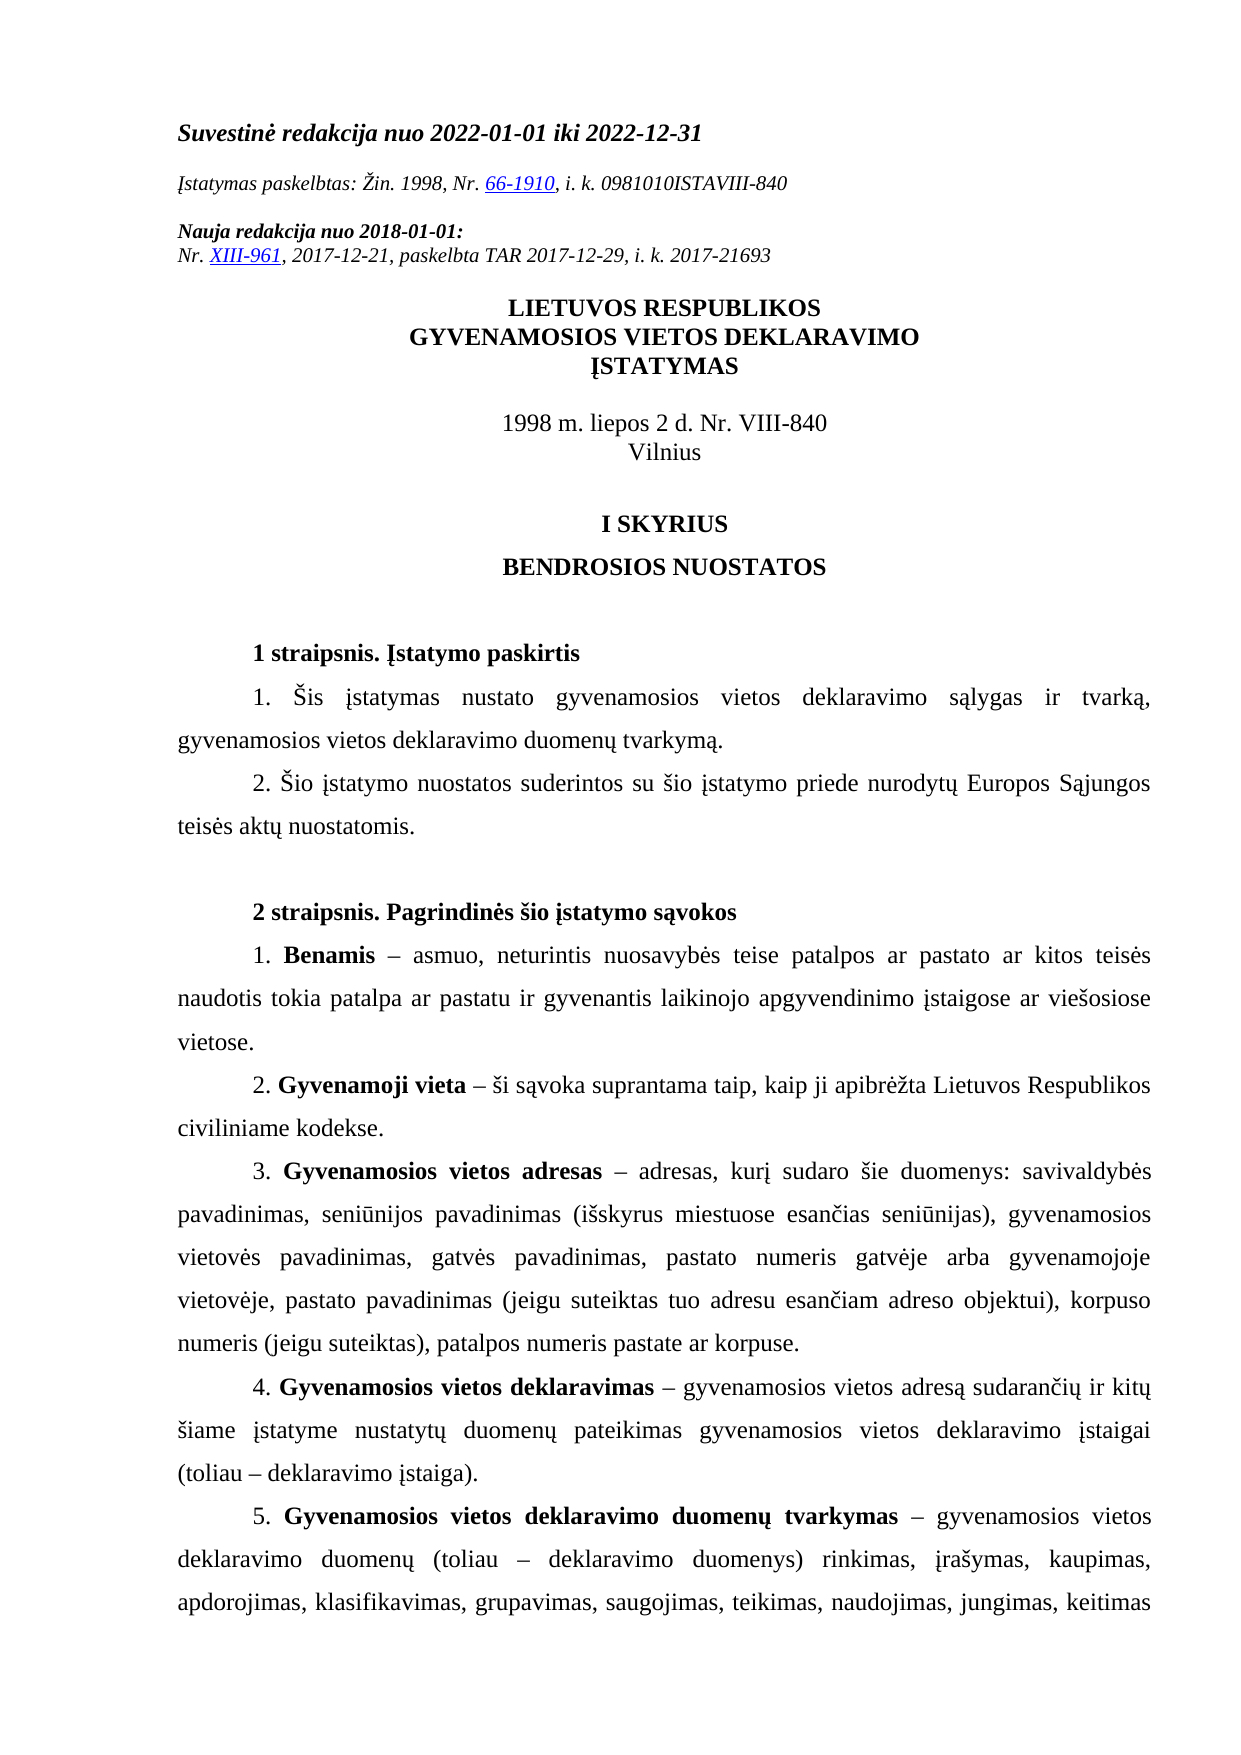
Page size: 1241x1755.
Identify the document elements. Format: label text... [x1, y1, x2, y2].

text 5. Gyvenamosios vietos deklaravimo duomenų tvarkymas – gyvenamosios vietos deklaravimo duomenų (toliau – deklaravimo duomenys) rinkimas, įrašymas, kaupimas, apdorojimas, klasifikavimas, grupavimas, saugojimas, teikimas, naudojimas, jungimas, keitimas [177, 1501, 1152, 1616]
text I SKYRIUS [177, 509, 1152, 538]
text 1. Benamis – asmuo, neturintis nuosavybės teise patalpos ar pastato ar kitos teisės naudotis tokia patalpa ar pastatu ir gyvenantis laikinojo apgyvendinimo įstaigose ar viešosiose vietose. [177, 940, 1152, 1055]
text 2 straipsnis. Pagrindinės šio įstatymo sąvokos [177, 897, 1152, 926]
text BENDROSIOS NUOSTATOS [177, 552, 1152, 581]
text ĮSTATYMAS [177, 351, 1152, 380]
text 2. Gyvenamoji vieta – ši sąvoka suprantama taip, kaip ji apibrėžta Lietuvos Respublikos civiliniame kodekse. [177, 1070, 1152, 1142]
text Nauja redakcija nuo 2018-01-01: [177, 219, 1152, 243]
text LIETUVOS RESPUBLIKOS [177, 293, 1152, 322]
text GYVENAMOSIOS VIETOS DEKLARAVIMO [177, 322, 1152, 351]
text 1998 m. liepos 2 d. Nr. VIII-840 [177, 408, 1152, 437]
text 4. Gyvenamosios vietos deklaravimas – gyvenamosios vietos adresą sudarančių ir kitų šiame įstatyme nustatytų duomenų pateikimas gyvenamosios vietos deklaravimo įstaigai (toliau – deklaravimo įstaiga). [177, 1372, 1152, 1487]
text Vilnius [177, 437, 1152, 466]
text Nr. XIII-961, 2017-12-21, paskelbta TAR 2017-12-29, i. k. 2017-21693 [177, 243, 1152, 267]
text 1 straipsnis. Įstatymo paskirtis [177, 638, 1152, 667]
text 2. Šio įstatymo nuostatos suderintos su šio įstatymo priede nurodytų Europos Sąjungos teisės aktų nuostatomis. [177, 768, 1152, 840]
text Suvestinė redakcija nuo 2022-01-01 iki 2022-12-31 [177, 118, 1152, 147]
text 1. Šis įstatymas nustato gyvenamosios vietos deklaravimo sąlygas ir tvarką, gyvenamosios vietos deklaravimo duomenų tvarkymą. [177, 682, 1152, 753]
text Įstatymas paskelbtas: Žin. 1998, Nr. 66-1910, i. k. 0981010ISTAVIII-840 [177, 171, 1152, 195]
text 3. Gyvenamosios vietos adresas – adresas, kurį sudaro šie duomenys: savivaldybės pavadinimas, seniūnijos pavadinimas (išskyrus miestuose esančias seniūnijas), gyvenamosios vietovės pavadinimas, gatvės pavadinimas, pastato numeris gatvėje arba gyvenamojoje vietovėje, pastato pavadinimas (jeigu suteiktas tuo adresu esančiam adreso objektui), korpuso numeris (jeigu suteiktas), patalpos numeris pastate ar korpuse. [177, 1156, 1152, 1357]
